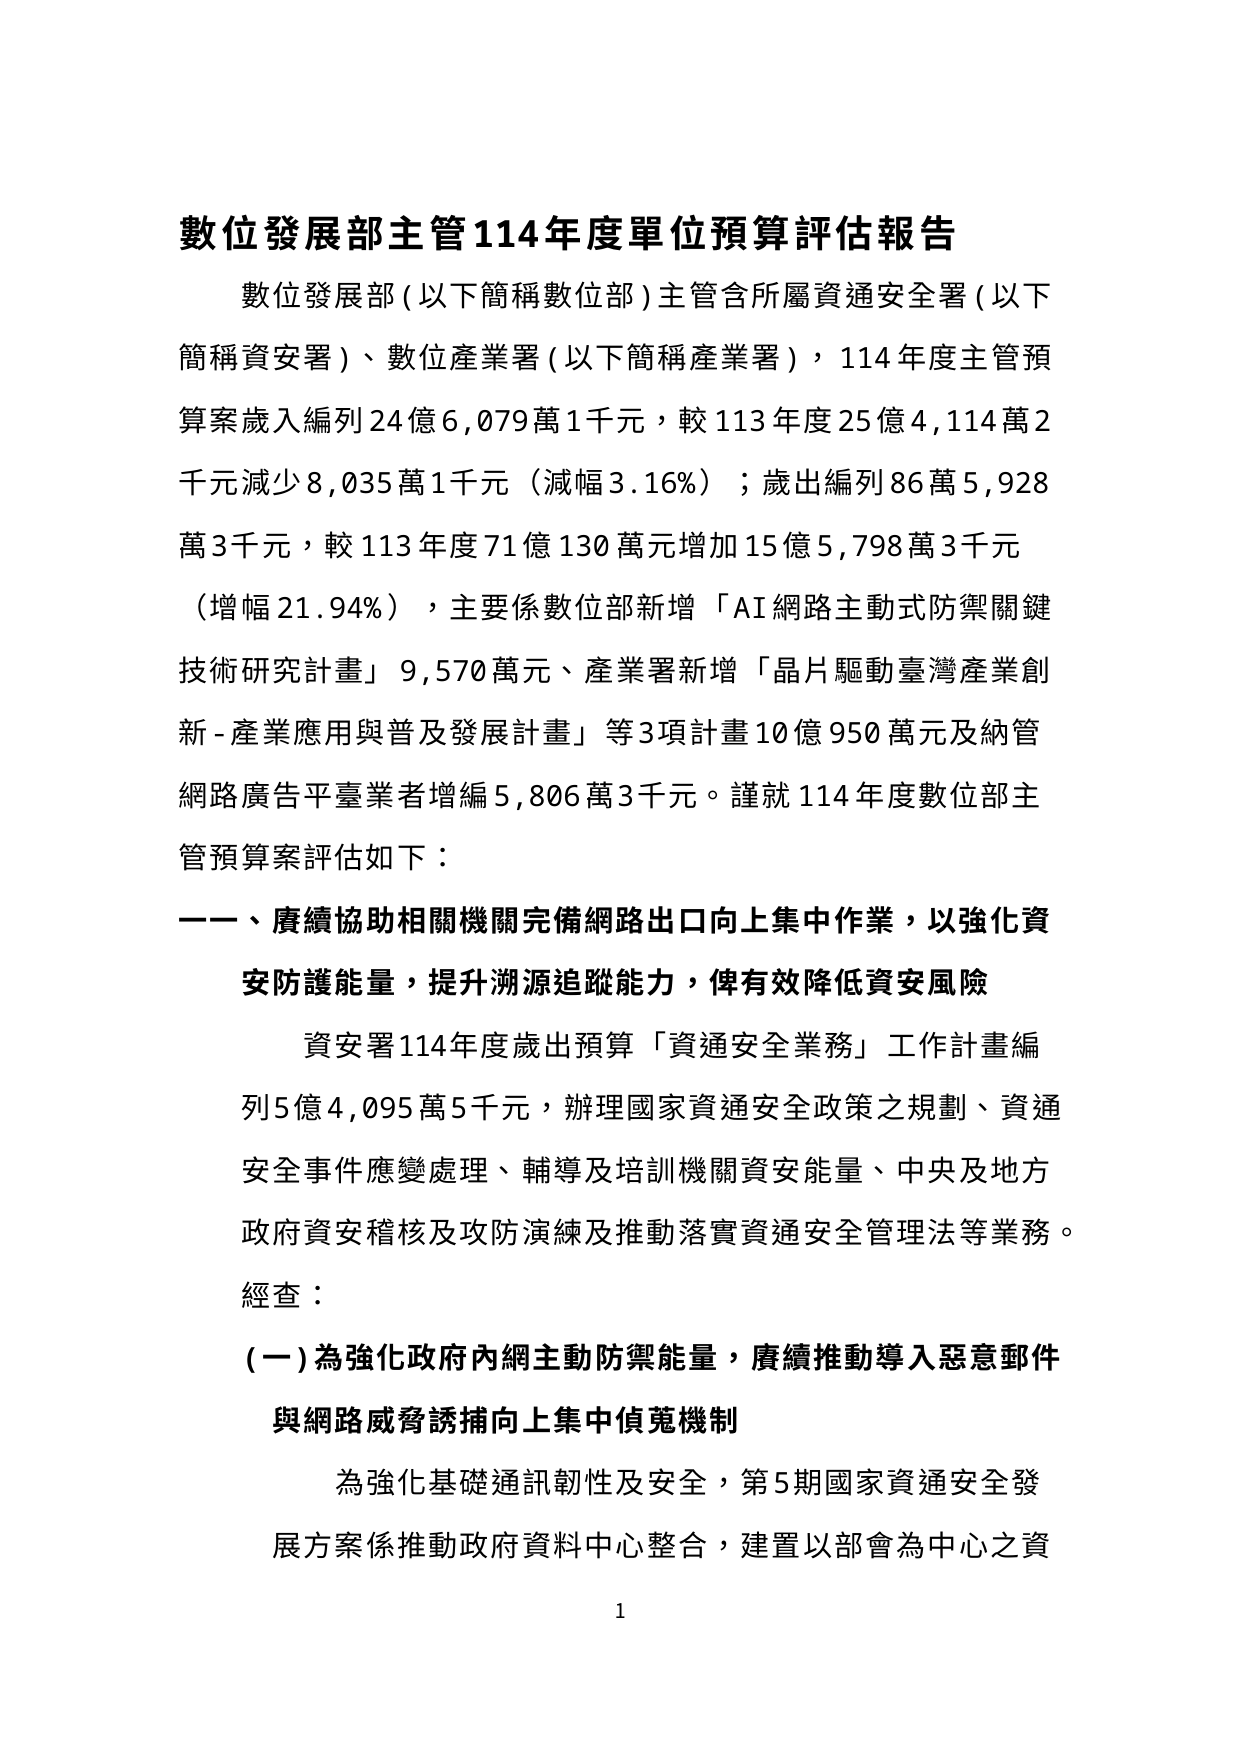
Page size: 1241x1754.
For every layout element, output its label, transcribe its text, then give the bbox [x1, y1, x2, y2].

text 數位發展部主管114年度單位預算評估報告 [177, 189, 1063, 252]
text (一)為強化政府內網主動防禦能量，賡續推動導入惡意郵件與網路威脅誘捕向上集中偵蒐機制 [236, 1314, 1063, 1439]
text 為強化基礎通訊韌性及安全，第5期國家資通安全發展方案係推動政府資料中心整合，建置以部會為中心之資料中心，資源向上集中並集中安全防護能量。續於第6期國家資通安全方案賡續推動「政府大內網之主動防禦」策略，設定目標值為112年提供至少15個政府網際服務網(Government Service Network，GSN)網路節點具備軟體定義網路(Software-defined networking，SDN)之網路架構，以及完成所有中央2、3級機關網路集中出口，以建構主動式防禦機制，俾於攻擊前透過強化資訊資產落點管理，並藉由網路與資安防護向上集中，降低資安風險。 [266, 1439, 1063, 1564]
text 一一、賡續協助相關機關完備網路出口向上集中作業，以強化資安防護能量，提升溯源追蹤能力，俾有效降低資安風險 [177, 877, 1063, 1002]
text 資安署114年度歲出預算「資通安全業務」工作計畫編列5億4,095萬5千元，辦理國家資通安全政策之規劃、資通安全事件應變處理、輔導及培訓機關資安能量、中央及地方政府資安稽核及攻防演練及推動落實資通安全管理法等業務。經查： [236, 1002, 1063, 1314]
text 數位發展部(以下簡稱數位部)主管含所屬資通安全署(以下簡稱資安署)、數位產業署(以下簡稱產業署)，114年度主管預算案歲入編列24億6,079萬1千元，較113年度25億4,114萬2千元減少8,035萬1千元（減幅3.16%）；歲出編列86萬5,928萬3千元，較113年度71億130萬元增加15億5,798萬3千元（增幅21.94%），主要係數位部新增「AI網路主動式防禦關鍵技術研究計畫」9,570萬元、產業署新增「晶片驅動臺灣產業創新-產業應用與普及發展計畫」等3項計畫10億950萬元及納管網路廣告平臺業者增編5,806萬3千元。謹就114年度數位部主管預算案評估如下： [177, 252, 1063, 877]
